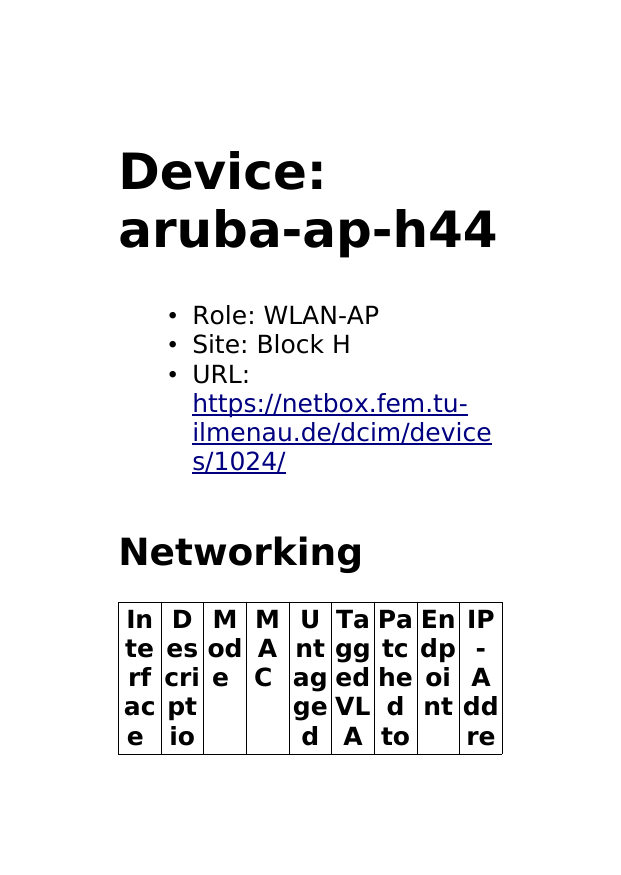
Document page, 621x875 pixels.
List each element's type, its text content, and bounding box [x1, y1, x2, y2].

table_header Patched to [375, 603, 417, 754]
table_header Tagged VLA [332, 603, 374, 754]
list Site: Block H [177, 331, 502, 360]
subtitle Device: aruba-ap-h44 [118, 143, 502, 259]
table_header Interface [119, 603, 161, 754]
table_header Mode [204, 603, 246, 754]
list URL: https://netbox.fem.tu-ilmenau.de/dcim/devices/1024/ [177, 360, 502, 477]
list Role: WLAN-AP [177, 302, 502, 331]
table_header IP-Addre [460, 603, 502, 754]
table_header Descriptio [162, 603, 203, 754]
subtitle Networking [118, 531, 502, 575]
table_header Untagged [290, 603, 331, 754]
table_header Endpoint [418, 603, 459, 754]
table_header MAC [247, 603, 289, 754]
